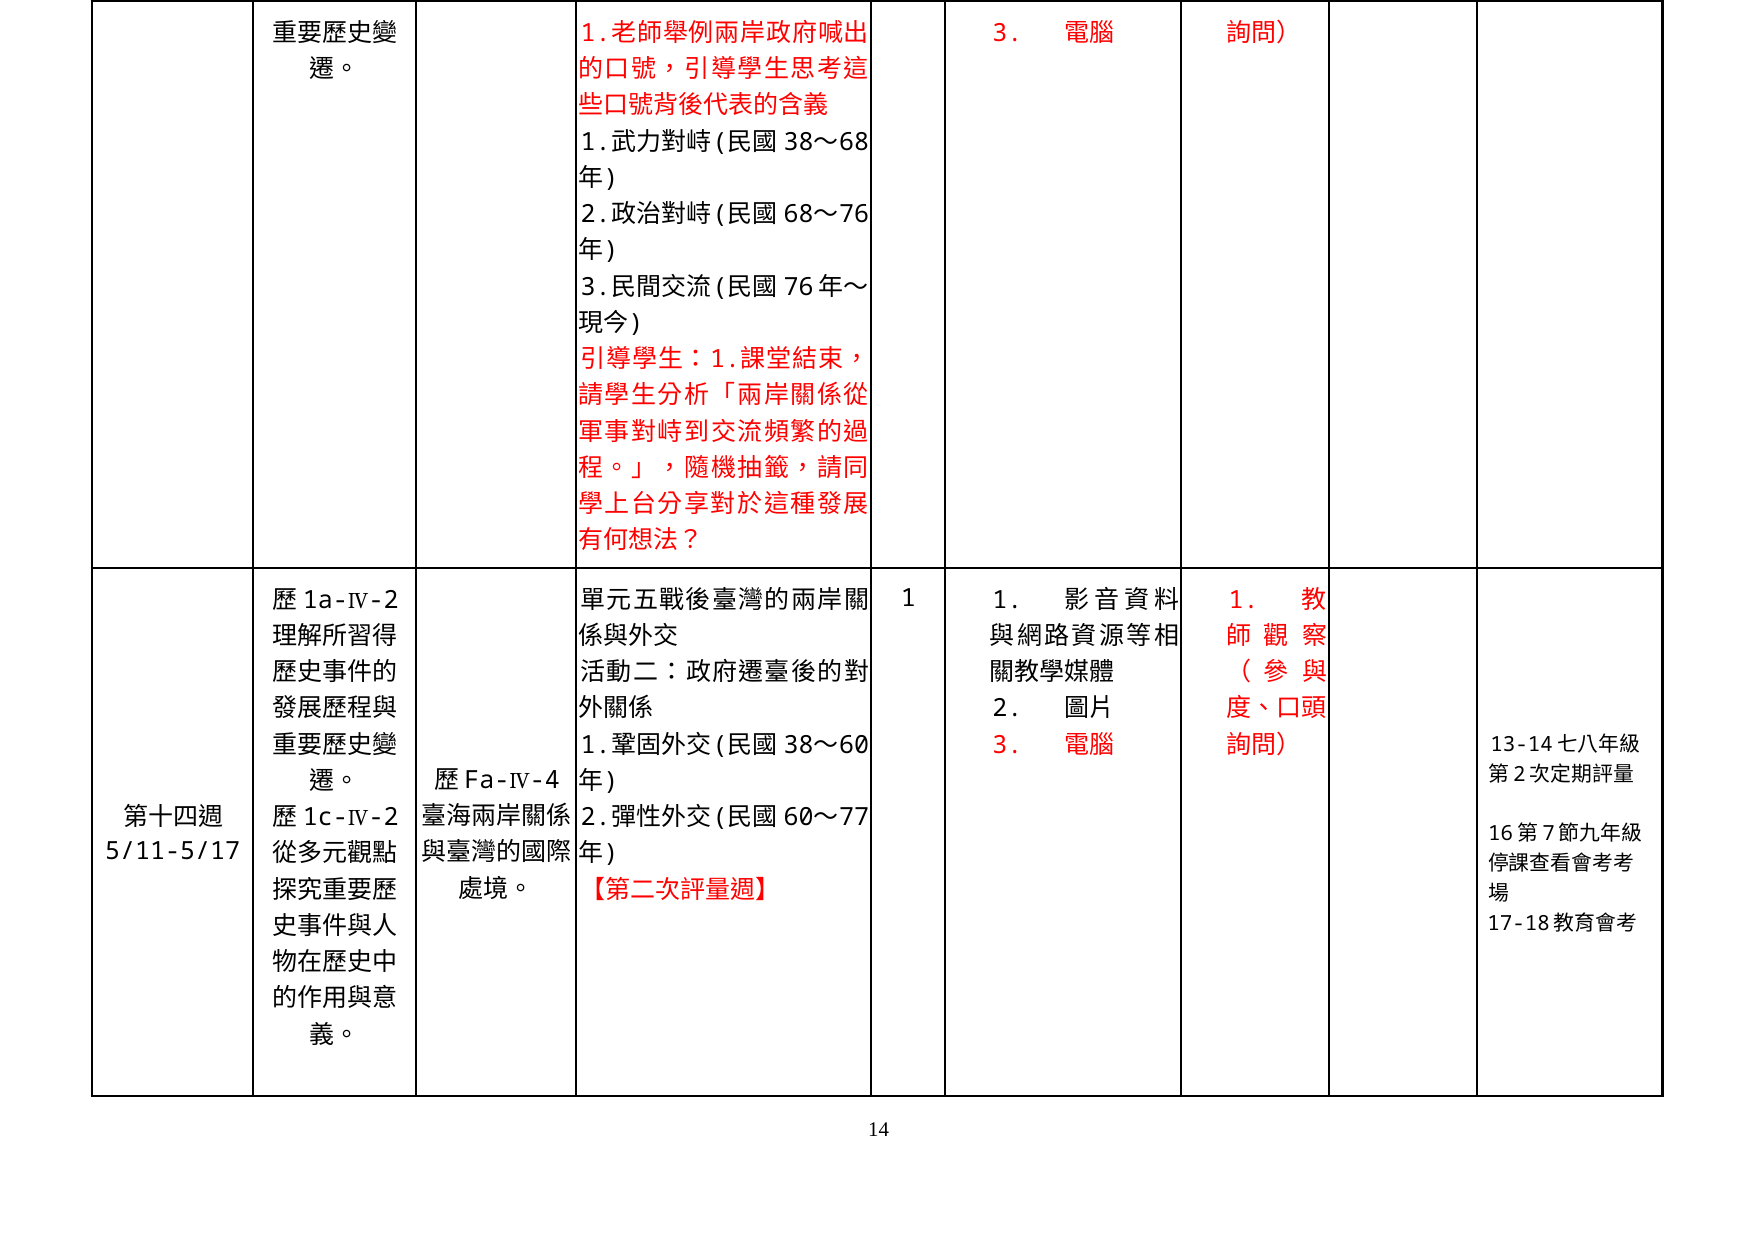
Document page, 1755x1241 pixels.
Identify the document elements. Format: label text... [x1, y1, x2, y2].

table_cell 重要歷史變遷。 [254, 2, 415, 567]
table_cell 教師觀察（參與度、口頭詢問） [1182, 2, 1328, 567]
table_cell 13-14七八年級第2次定期評量 16第7節九年級停課查看會考考場 17-18教育會考 [1478, 569, 1661, 1095]
table_cell 影音資料與網路資源等相關教學媒體 圖片 電腦 [946, 569, 1180, 1095]
table_cell [1478, 2, 1661, 567]
table_cell 1 [872, 569, 944, 1095]
table_cell 1.老師舉例兩岸政府喊出的口號，引導學生思考這些口號背後代表的含義 1.武力對峙(民國38～68年) 2.政治對峙(民國68～76年) 3.民間交流(民國76年～現今) 引導學生：1.課堂結束，請學生分析「兩岸關係從軍事對峙到交流頻繁的過程。」，隨機抽籤，請同學上台分享對於這種發展有何想法？ [577, 2, 870, 567]
table_cell [872, 2, 944, 567]
table_cell 影音資料與網路資源等相關教學媒體 圖片 電腦 [946, 2, 1180, 567]
table_cell 單元五戰後臺灣的兩岸關係與外交 活動二：政府遷臺後的對外關係 1.鞏固外交(民國38～60年) 2.彈性外交(民國60～77年) 【第二次評量週】 [577, 569, 870, 1095]
table_cell [1330, 569, 1476, 1095]
table_cell 歷Fa-Ⅳ-4 臺海兩岸關係與臺灣的國際處境。 [417, 569, 575, 1095]
table_cell 歷1a-Ⅳ-2 理解所習得歷史事件的發展歷程與重要歷史變遷。 歷1c-Ⅳ-2 從多元觀點探究重要歷史事件與人物在歷史中的作用與意義。 [254, 569, 415, 1095]
table_cell 第十四週5/11-5/17 [93, 569, 252, 1095]
table_cell [93, 2, 252, 567]
table_cell [417, 2, 575, 567]
table_cell [1330, 2, 1476, 567]
table_cell 教師觀察（參與度、口頭詢問） [1182, 569, 1328, 1095]
